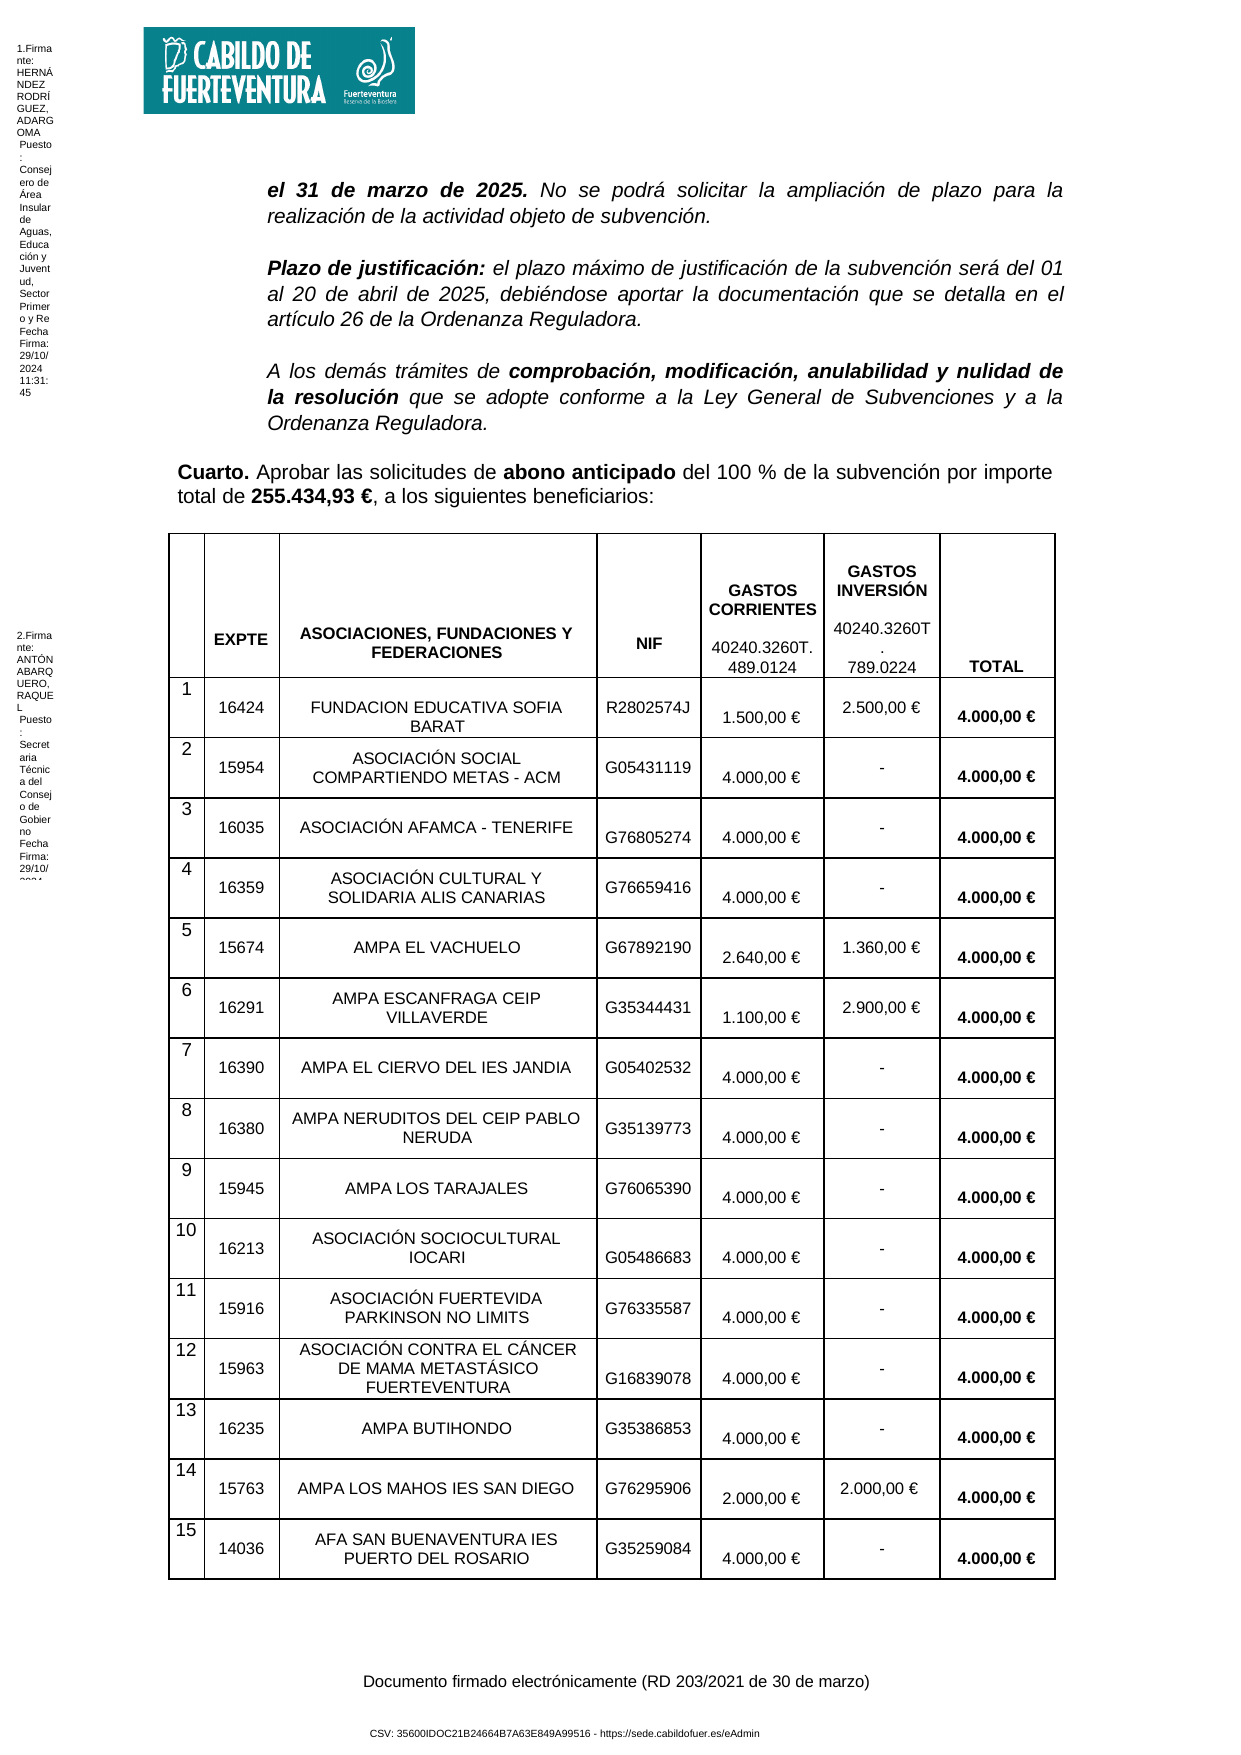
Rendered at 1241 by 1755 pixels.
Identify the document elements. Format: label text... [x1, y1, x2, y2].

table_cell 4.000,00 € [941, 1400, 1054, 1458]
table_cell AMPA LOS TARAJALES [280, 1159, 596, 1217]
table_cell - [825, 1279, 939, 1338]
table_cell 4.000,00 € [941, 859, 1054, 917]
table_cell 1 [170, 678, 204, 737]
table_cell 15963 [205, 1339, 279, 1398]
text 1.Firmante: HERNÁNDEZ RODRÍGUEZ,ADARGOMA [17, 43, 54, 139]
table_cell 4.000,00 € [702, 1159, 823, 1217]
table_cell AMPA EL VACHUELO [280, 919, 596, 977]
text A los demás trámites de comprobación, modificación, anulabilidad y nulidad de la resolución que se adopte conforme a la Ley General de Subvenciones y a la Ordenanza Reguladora. [267, 359, 1064, 434]
table_cell ASOCIACIÓN CONTRA EL CÁNCER DE MAMA METASTÁSICO FUERTEVENTURA [280, 1339, 596, 1398]
table_cell G16839078 [598, 1339, 700, 1398]
table_cell 14036 [205, 1520, 279, 1578]
table_cell AMPA EL CIERVO DEL IES JANDIA [280, 1039, 596, 1097]
table_header ASOCIACIONES, FUNDACIONES Y FEDERACIONES [280, 534, 596, 677]
table_cell G76065390 [598, 1159, 700, 1217]
table_cell 6 [170, 979, 204, 1037]
table_cell 7 [170, 1039, 204, 1097]
table_cell 4.000,00 € [702, 738, 823, 797]
table_cell 4.000,00 € [941, 738, 1054, 797]
table_cell 4.000,00 € [941, 1219, 1054, 1278]
table_cell AMPA LOS MAHOS IES SAN DIEGO [280, 1460, 596, 1518]
table_cell 9 [170, 1159, 204, 1217]
table_cell 4.000,00 € [941, 1279, 1054, 1338]
table_cell AMPA NERUDITOS DEL CEIP PABLO NERUDA [280, 1099, 596, 1157]
table_cell 4.000,00 € [941, 1460, 1054, 1518]
table_cell 4.000,00 € [941, 678, 1054, 737]
table_cell - [825, 738, 939, 797]
table_cell G05431119 [598, 738, 700, 797]
table_header GASTOS CORRIENTES 40240.3260T. 489.0124 [702, 534, 823, 677]
table_cell G35139773 [598, 1099, 700, 1157]
table_cell 1.360,00 € [825, 919, 939, 977]
table_cell 4.000,00 € [941, 1339, 1054, 1398]
table_cell 4.000,00 € [702, 1520, 823, 1578]
table_cell 16291 [205, 979, 279, 1037]
table_cell G35386853 [598, 1400, 700, 1458]
table_cell ASOCIACIÓN SOCIAL COMPARTIENDO METAS - ACM [280, 738, 596, 797]
table_cell G05402532 [598, 1039, 700, 1097]
table_cell 4.000,00 € [702, 799, 823, 857]
table_cell 4.000,00 € [702, 1339, 823, 1398]
table_cell G76295906 [598, 1460, 700, 1518]
table_cell 16380 [205, 1099, 279, 1157]
table_cell 16035 [205, 799, 279, 857]
table_cell 2.500,00 € [825, 678, 939, 737]
table_cell - [825, 1520, 939, 1578]
table_header TOTAL [941, 534, 1054, 677]
table_cell G76805274 [598, 799, 700, 857]
table_cell 4.000,00 € [941, 1159, 1054, 1217]
table_header EXPTE [205, 534, 279, 677]
table_cell G35344431 [598, 979, 700, 1037]
table_cell 16390 [205, 1039, 279, 1097]
table_cell 4.000,00 € [941, 1039, 1054, 1097]
table_cell G35259084 [598, 1520, 700, 1578]
table_cell - [825, 1339, 939, 1398]
text Puesto: Secretaria Técnica del Consejo de Gobierno Fecha Firma: 29/10/2024 21:08:01 [19, 714, 52, 879]
table_cell 16359 [205, 859, 279, 917]
table_cell 14 [170, 1460, 204, 1518]
text Puesto: Consejero de Área Insular de Aguas, Educación y Juventud, Sector Primero y Re Fecha Firma: 29/10/2024 11:31:45 [19, 139, 52, 399]
table_header NIF [598, 534, 700, 677]
table_cell G76659416 [598, 859, 700, 917]
table_cell AFA SAN BUENAVENTURA IES PUERTO DEL ROSARIO [280, 1520, 596, 1578]
table_cell 16424 [205, 678, 279, 737]
table_cell - [825, 1039, 939, 1097]
table_cell 13 [170, 1400, 204, 1458]
table_cell 4.000,00 € [941, 799, 1054, 857]
table_cell 4 [170, 859, 204, 917]
table_cell FUNDACION EDUCATIVA SOFIA BARAT [280, 678, 596, 737]
table_cell G76335587 [598, 1279, 700, 1338]
table_cell 15763 [205, 1460, 279, 1518]
table_cell 15674 [205, 919, 279, 977]
table_cell 1.100,00 € [702, 979, 823, 1037]
table_cell 4.000,00 € [941, 979, 1054, 1037]
text el 31 de marzo de 2025. No se podrá solicitar la ampliación de plazo para la realización de la actividad objeto de subvención. [267, 178, 1064, 228]
table_cell - [825, 859, 939, 917]
table_cell 3 [170, 799, 204, 857]
table_cell 4.000,00 € [702, 1099, 823, 1157]
table_cell ASOCIACIÓN AFAMCA - TENERIFE [280, 799, 596, 857]
table_cell 10 [170, 1219, 204, 1278]
table_cell G05486683 [598, 1219, 700, 1278]
table_cell AMPA BUTIHONDO [280, 1400, 596, 1458]
table_cell 15916 [205, 1279, 279, 1338]
table_cell 15 [170, 1520, 204, 1578]
table_cell 4.000,00 € [941, 919, 1054, 977]
table_cell AMPA ESCANFRAGA CEIP VILLAVERDE [280, 979, 596, 1037]
text Plazo de justificación: el plazo máximo de justificación de la subvención será del 01 al 20 de abril de 2025, debiéndose aportar la documentación que se detalla en el artículo 26 de la Ordenanza Reguladora. [267, 256, 1064, 331]
text 2.Firmante: ANTÓN ABARQUERO, RAQUEL [17, 630, 54, 713]
table_cell 16213 [205, 1219, 279, 1278]
table_cell 15945 [205, 1159, 279, 1217]
table_cell 4.000,00 € [702, 1279, 823, 1338]
table_cell 4.000,00 € [702, 1219, 823, 1278]
table_cell - [825, 1400, 939, 1458]
table_cell 11 [170, 1279, 204, 1338]
table_cell 4.000,00 € [941, 1099, 1054, 1157]
table_cell 1.500,00 € [702, 678, 823, 737]
table_cell 4.000,00 € [702, 1039, 823, 1097]
table_cell 4.000,00 € [702, 859, 823, 917]
table_cell 16235 [205, 1400, 279, 1458]
table_cell - [825, 799, 939, 857]
table_cell - [825, 1099, 939, 1157]
table_cell R2802574J [598, 678, 700, 737]
table_cell 2.640,00 € [702, 919, 823, 977]
table_cell 4.000,00 € [702, 1400, 823, 1458]
table_cell - [825, 1219, 939, 1278]
table_cell 2.900,00 € [825, 979, 939, 1037]
table_cell 8 [170, 1099, 204, 1157]
table_cell 2 [170, 738, 204, 797]
table_header GASTOS INVERSIÓN 40240.3260T . 789.0224 [825, 534, 939, 677]
table_cell ASOCIACIÓN SOCIOCULTURAL IOCARI [280, 1219, 596, 1278]
table_cell 2.000,00 € [825, 1460, 939, 1518]
text Documento firmado electrónicamente (RD 203/2021 de 30 de marzo) [363, 1671, 1241, 1691]
text Cuarto. Aprobar las solicitudes de abono anticipado del 100 % de la subvención por importe total de 255.434,93 €, a los siguientes beneficiarios: [177, 460, 1064, 508]
table_cell 15954 [205, 738, 279, 797]
table_cell ASOCIACIÓN CULTURAL Y SOLIDARIA ALIS CANARIAS [280, 859, 596, 917]
table_cell 4.000,00 € [941, 1520, 1054, 1578]
table_cell 5 [170, 919, 204, 977]
table_cell G67892190 [598, 919, 700, 977]
table_cell ASOCIACIÓN FUERTEVIDA PARKINSON NO LIMITS [280, 1279, 596, 1338]
table_cell 2.000,00 € [702, 1460, 823, 1518]
table_header [170, 534, 204, 677]
table_cell 12 [170, 1339, 204, 1398]
table_cell - [825, 1159, 939, 1217]
